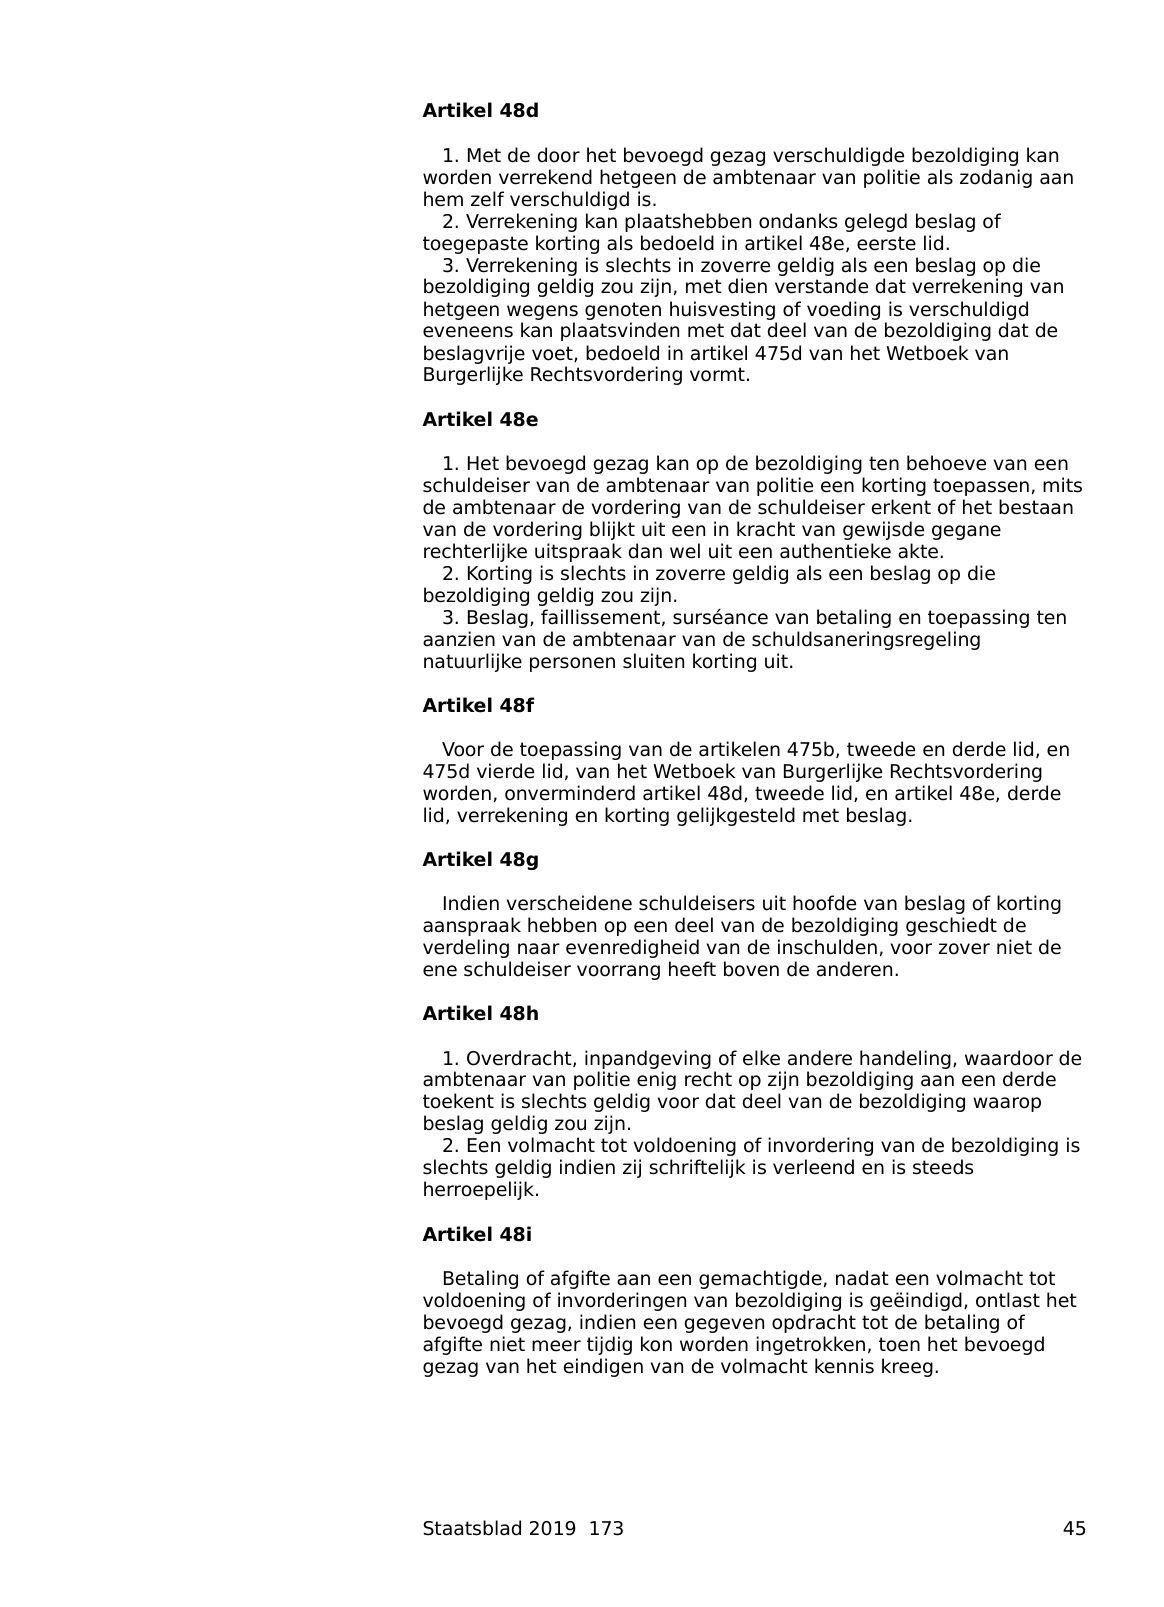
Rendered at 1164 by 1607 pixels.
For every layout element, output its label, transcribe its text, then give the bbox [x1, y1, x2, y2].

text 3. Beslag, faillissement, surséance van betaling en toepassing ten aanzien van de ambtenaar van de schuldsaneringsregeling natuurlijke personen sluiten korting uit. [422, 607, 1087, 672]
text 2. Verrekening kan plaatshebben ondanks gelegd beslag of toegepaste korting als bedoeld in artikel 48e, eerste lid. [422, 211, 1087, 254]
text Indien verscheidene schuldeisers uit hoofde van beslag of korting aanspraak hebben op een deel van de bezoldiging geschiedt de verdeling naar evenredigheid van de inschulden, voor zover niet de ene schuldeiser voorrang heeft boven de anderen. [422, 893, 1087, 981]
text 2. Een volmacht tot voldoening of invordering van de bezoldiging is slechts geldig indien zij schriftelijk is verleend en is steeds herroepelijk. [422, 1135, 1087, 1201]
subtitle Artikel 48e [422, 408, 1087, 431]
text 2. Korting is slechts in zoverre geldig als een beslag op die bezoldiging geldig zou zijn. [422, 563, 1087, 607]
subtitle Artikel 48d [422, 100, 1087, 122]
text Voor de toepassing van de artikelen 475b, tweede en derde lid, en 475d vierde lid, van het Wetboek van Burgerlijke Rechtsvordering worden, onverminderd artikel 48d, tweede lid, en artikel 48e, derde lid, verrekening en korting gelijkgesteld met beslag. [422, 739, 1087, 827]
text 1. Het bevoegd gezag kan op de bezoldiging ten behoeve van een schuldeiser van de ambtenaar van politie een korting toepassen, mits de ambtenaar de vordering van de schuldeiser erkent of het bestaan van de vordering blijkt uit een in kracht van gewijsde gegane rechterlijke uitspraak dan wel uit een authentieke akte. [422, 453, 1087, 563]
text 1. Overdracht, inpandgeving of elke andere handeling, waardoor de ambtenaar van politie enig recht op zijn bezoldiging aan een derde toekent is slechts geldig voor dat deel van de bezoldiging waarop beslag geldig zou zijn. [422, 1047, 1087, 1135]
subtitle Artikel 48g [422, 849, 1087, 871]
text 1. Met de door het bevoegd gezag verschuldigde bezoldiging kan worden verrekend hetgeen de ambtenaar van politie als zodanig aan hem zelf verschuldigd is. [422, 144, 1087, 211]
text Betaling of afgifte aan een gemachtigde, nadat een volmacht tot voldoening of invorderingen van bezoldiging is geëindigd, ontlast het bevoegd gezag, indien een gegeven opdracht tot de betaling of afgifte niet meer tijdig kon worden ingetrokken, toen het bevoegd gezag van het eindigen van de volmacht kennis kreeg. [422, 1268, 1087, 1377]
text 3. Verrekening is slechts in zoverre geldig als een beslag op die bezoldiging geldig zou zijn, met dien verstande dat verrekening van hetgeen wegens genoten huisvesting of voeding is verschuldigd eveneens kan plaatsvinden met dat deel van de bezoldiging dat de beslagvrije voet, bedoeld in artikel 475d van het Wetboek van Burgerlijke Rechtsvordering vormt. [422, 254, 1087, 386]
subtitle Artikel 48i [422, 1223, 1087, 1245]
subtitle Artikel 48f [422, 695, 1087, 717]
subtitle Artikel 48h [422, 1003, 1087, 1025]
